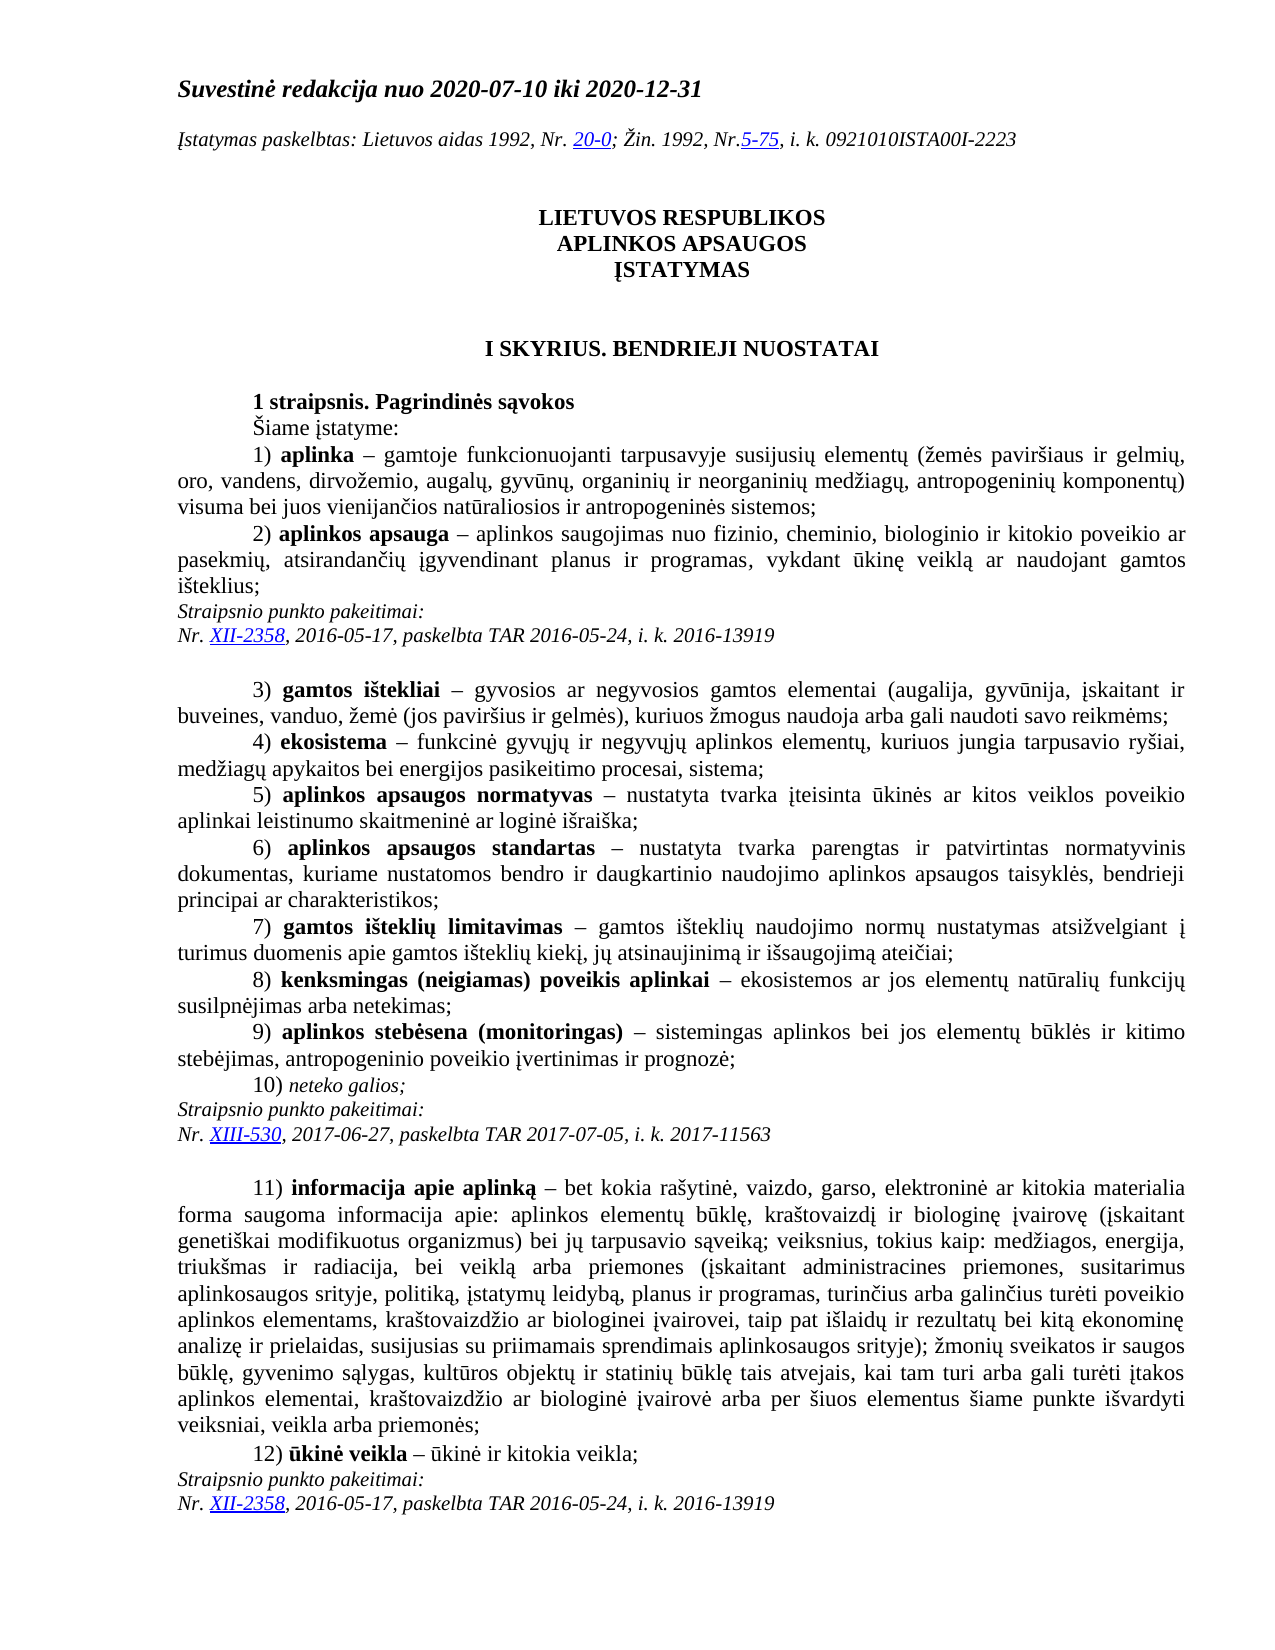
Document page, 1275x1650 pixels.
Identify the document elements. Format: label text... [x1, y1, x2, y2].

text 3) gamtos ištekliai – gyvosios ar negyvosios gamtos elementai (augalija, gyvūnija, įskaitant ir buveines, vanduo, žemė (jos paviršius ir gelmės), kuriuos žmogus naudoja arba gali naudoti savo reikmėms; [177, 676, 1186, 728]
text 6) aplinkos apsaugos standartas – nustatyta tvarka parengtas ir patvirtintas normatyvinis dokumentas, kuriame nustatomos bendro ir daugkartinio naudojimo aplinkos apsaugos taisyklės, bendrieji principai ar charakteristikos; [177, 834, 1186, 913]
text Nr. XIII-530, 2017-06-27, paskelbta TAR 2017-07-05, i. k. 2017-11563 [177, 1121, 1186, 1146]
text 1) aplinka – gamtoje funkcionuojanti tarpusavyje susijusių elementų (žemės paviršiaus ir gelmių, oro, vandens, dirvožemio, augalų, gyvūnų, organinių ir neorganinių medžiagų, antropogeninių komponentų) visuma bei juos vienijančios natūraliosios ir antropogeninės sistemos; [177, 441, 1186, 520]
text 11) informacija apie aplinką – bet kokia rašytinė, vaizdo, garso, elektroninė ar kitokia materialia forma saugoma informacija apie: aplinkos elementų būklę, kraštovaizdį ir biologinę įvairovę (įskaitant genetiškai modifikuotus organizmus) bei jų tarpusavio sąveiką; veiksnius, tokius kaip: medžiagos, energija, triukšmas ir radiacija, bei veiklą arba priemones (įskaitant administracines priemones, susitarimus aplinkosaugos srityje, politiką, įstatymų leidybą, planus ir programas, turinčius arba galinčius turėti poveikio aplinkos elementams, kraštovaizdžio ar biologinei įvairovei, taip pat išlaidų ir rezultatų bei kitą ekonominę analizę ir prielaidas, susijusias su priimamais sprendimais aplinkosaugos srityje); žmonių sveikatos ir saugos būklę, gyvenimo sąlygas, kultūros objektų ir statinių būklę tais atvejais, kai tam turi arba gali turėti įtakos aplinkos elementai, kraštovaizdžio ar biologinė įvairovė arba per šiuos elementus šiame punkte išvardyti veiksniai, veikla arba priemonės; [177, 1174, 1186, 1438]
text Straipsnio punkto pakeitimai: [177, 1097, 1186, 1121]
text Nr. XII-2358, 2016-05-17, paskelbta TAR 2016-05-24, i. k. 2016-13919 [177, 1491, 1186, 1515]
text Straipsnio punkto pakeitimai: [177, 1467, 1186, 1491]
text 5) aplinkos apsaugos normatyvas – nustatyta tvarka įteisinta ūkinės ar kitos veiklos poveikio aplinkai leistinumo skaitmeninė ar loginė išraiška; [177, 781, 1186, 834]
text 4) ekosistema – funkcinė gyvųjų ir negyvųjų aplinkos elementų, kuriuos jungia tarpusavio ryšiai, medžiagų apykaitos bei energijos pasikeitimo procesai, sistema; [177, 728, 1186, 781]
subtitle I SKYRIUS. BENDRIEJI NUOSTATAI [177, 335, 1186, 362]
text LIETUVOS RESPUBLIKOS APLINKOS APSAUGOS ĮSTATYMAS [177, 203, 1186, 283]
text 9) aplinkos stebėsena (monitoringas) – sistemingas aplinkos bei jos elementų būklės ir kitimo stebėjimas, antropogeninio poveikio įvertinimas ir prognozė; [177, 1018, 1186, 1071]
text 10) neteko galios; [177, 1071, 1186, 1097]
text 12) ūkinė veikla – ūkinė ir kitokia veikla; [177, 1438, 1186, 1467]
text Straipsnio punkto pakeitimai: [177, 599, 1186, 623]
text 1 straipsnis. Pagrindinės sąvokos [177, 388, 1186, 414]
text Įstatymas paskelbtas: Lietuvos aidas 1992, Nr. 20-0; Žin. 1992, Nr.5-75, i. k. 0921010ISTA00I-2223 [177, 127, 1186, 151]
text 8) kenksmingas (neigiamas) poveikis aplinkai – ekosistemos ar jos elementų natūralių funkcijų susilpnėjimas arba netekimas; [177, 966, 1186, 1018]
text Suvestinė redakcija nuo 2020-07-10 iki 2020-12-31 [177, 74, 1186, 103]
text Šiame įstatyme: [177, 414, 1186, 441]
text 7) gamtos išteklių limitavimas – gamtos išteklių naudojimo normų nustatymas atsižvelgiant į turimus duomenis apie gamtos išteklių kiekį, jų atsinaujinimą ir išsaugojimą ateičiai; [177, 913, 1186, 966]
text 2) aplinkos apsauga – aplinkos saugojimas nuo fizinio, cheminio, biologinio ir kitokio poveikio ar pasekmių, atsirandančių įgyvendinant planus ir programas, vykdant ūkinę veiklą ar naudojant gamtos išteklius; [177, 520, 1186, 599]
text Nr. XII-2358, 2016-05-17, paskelbta TAR 2016-05-24, i. k. 2016-13919 [177, 623, 1186, 647]
